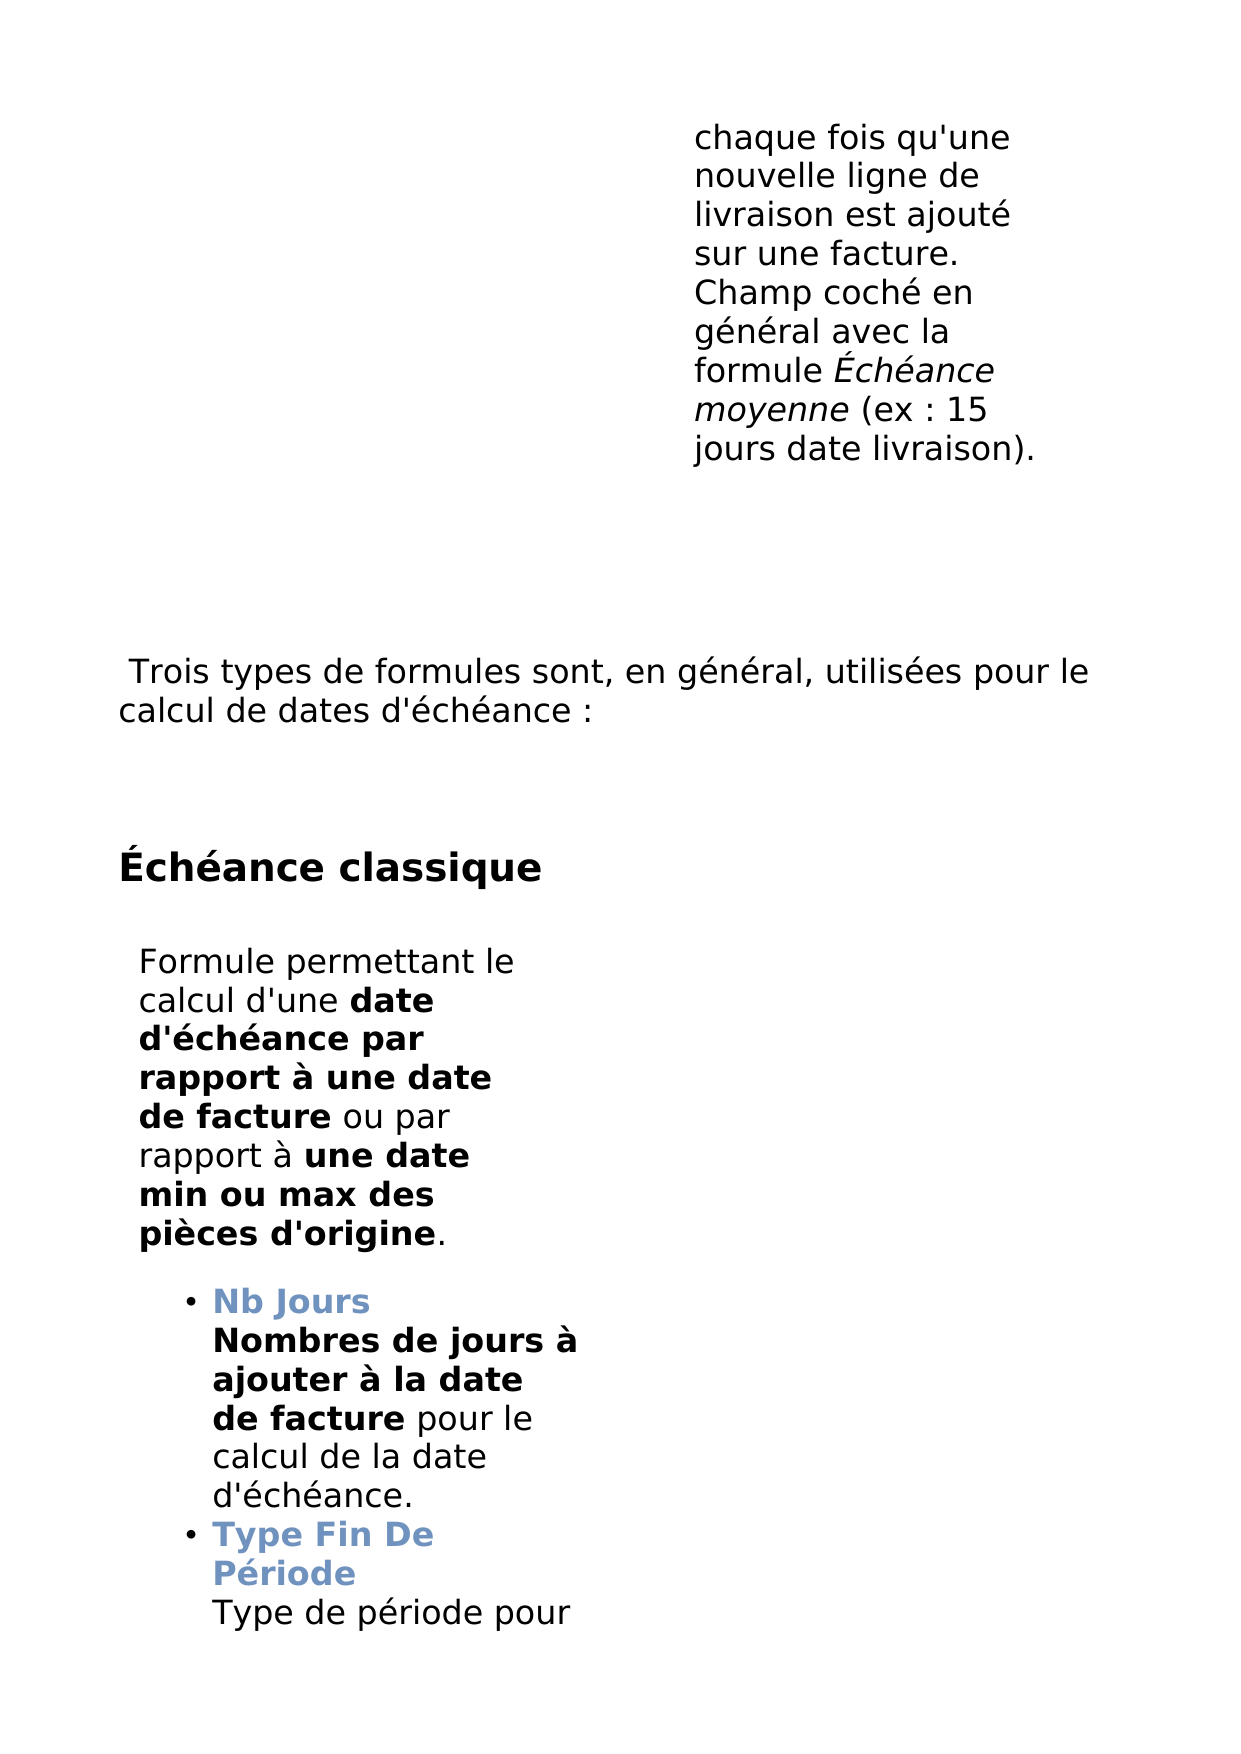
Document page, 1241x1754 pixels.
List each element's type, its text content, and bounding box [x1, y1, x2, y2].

table_header Formule Choix de la formule de calcul de date, dans la liste présente. Cliquer sur le bouton du champ Formule pour atteindre la fenêtre Editeur de formules, Dans le champ Nom de la Procédure, cliquer sur la flèche noire pour afficher les formules proposées (voir ci-dessous), Sélectionner la formule à appliquer et valider. Cliquer de nouveau sur le bouton du champ Formule pour atteindre les variables de la formule et saisir les valeurs à associer (valider chaque valeur saisie par touche ENTREE ou cliquer sur le champ suivant vide afin de bien enregistrer les valeurs). Calcul forcé Si coché alors force le recalcul de l'échéance à chaque modification de la pièce. Ceci permet, par exemple, de recalculer une moyenne de date à chaque fois qu'une nouvelle ligne de livraison est ajouté sur une facture. Champ coché en général avec la formule Échéance moyenne (ex : 15 jours date livraison). [620, 118, 1102, 497]
subtitle Échéance classique [118, 846, 1122, 891]
table_header [138, 118, 620, 497]
table_header [620, 903, 1102, 1632]
text Trois types de formules sont, en général, utilisées pour le calcul de dates d'échéance : [118, 497, 1122, 808]
table_header Formule permettant le calcul d'une date d'échéance par rapport à une date de facture ou par rapport à une date min ou max des pièces d'origine. Nb Jours Nombres de jours à ajouter à la date de facture pour le calcul de la date d'échéance. Type Fin De Période Type de période pour le calcul d'une fin de période. Renseigner le code correspondant : 0 : Aucun 1 : Fin de mois 2 : Fin de quinzaine (15 ou 30 du mois) 3 : Fin de décade (10, 20 ou 30 du mois) 4 : Fin de “quincade” (5, 10, 15, 20, 25 ou 30 du mois) Le Renseigner le jour, suivant la fin de période, et servant de date d'échéance. Si 0 alors la date d'échéance correspondra à la fin de période. Nb Mois Suivant Nombre de mois après la fin de période. Si mois suivant la fin de période alors renseigner 1 Type Date Min Max Concerne le cas où plusieurs pièces origines sont présentes dans la facture. -1 : Calcul par rapport à la date facture et non par rapport à aux pièces origine 0 : Calcul par rapport à la date minimum des dates pièces origine 1 : Calcul par rapport à la date maximum des dates pièces origine [138, 903, 620, 1632]
